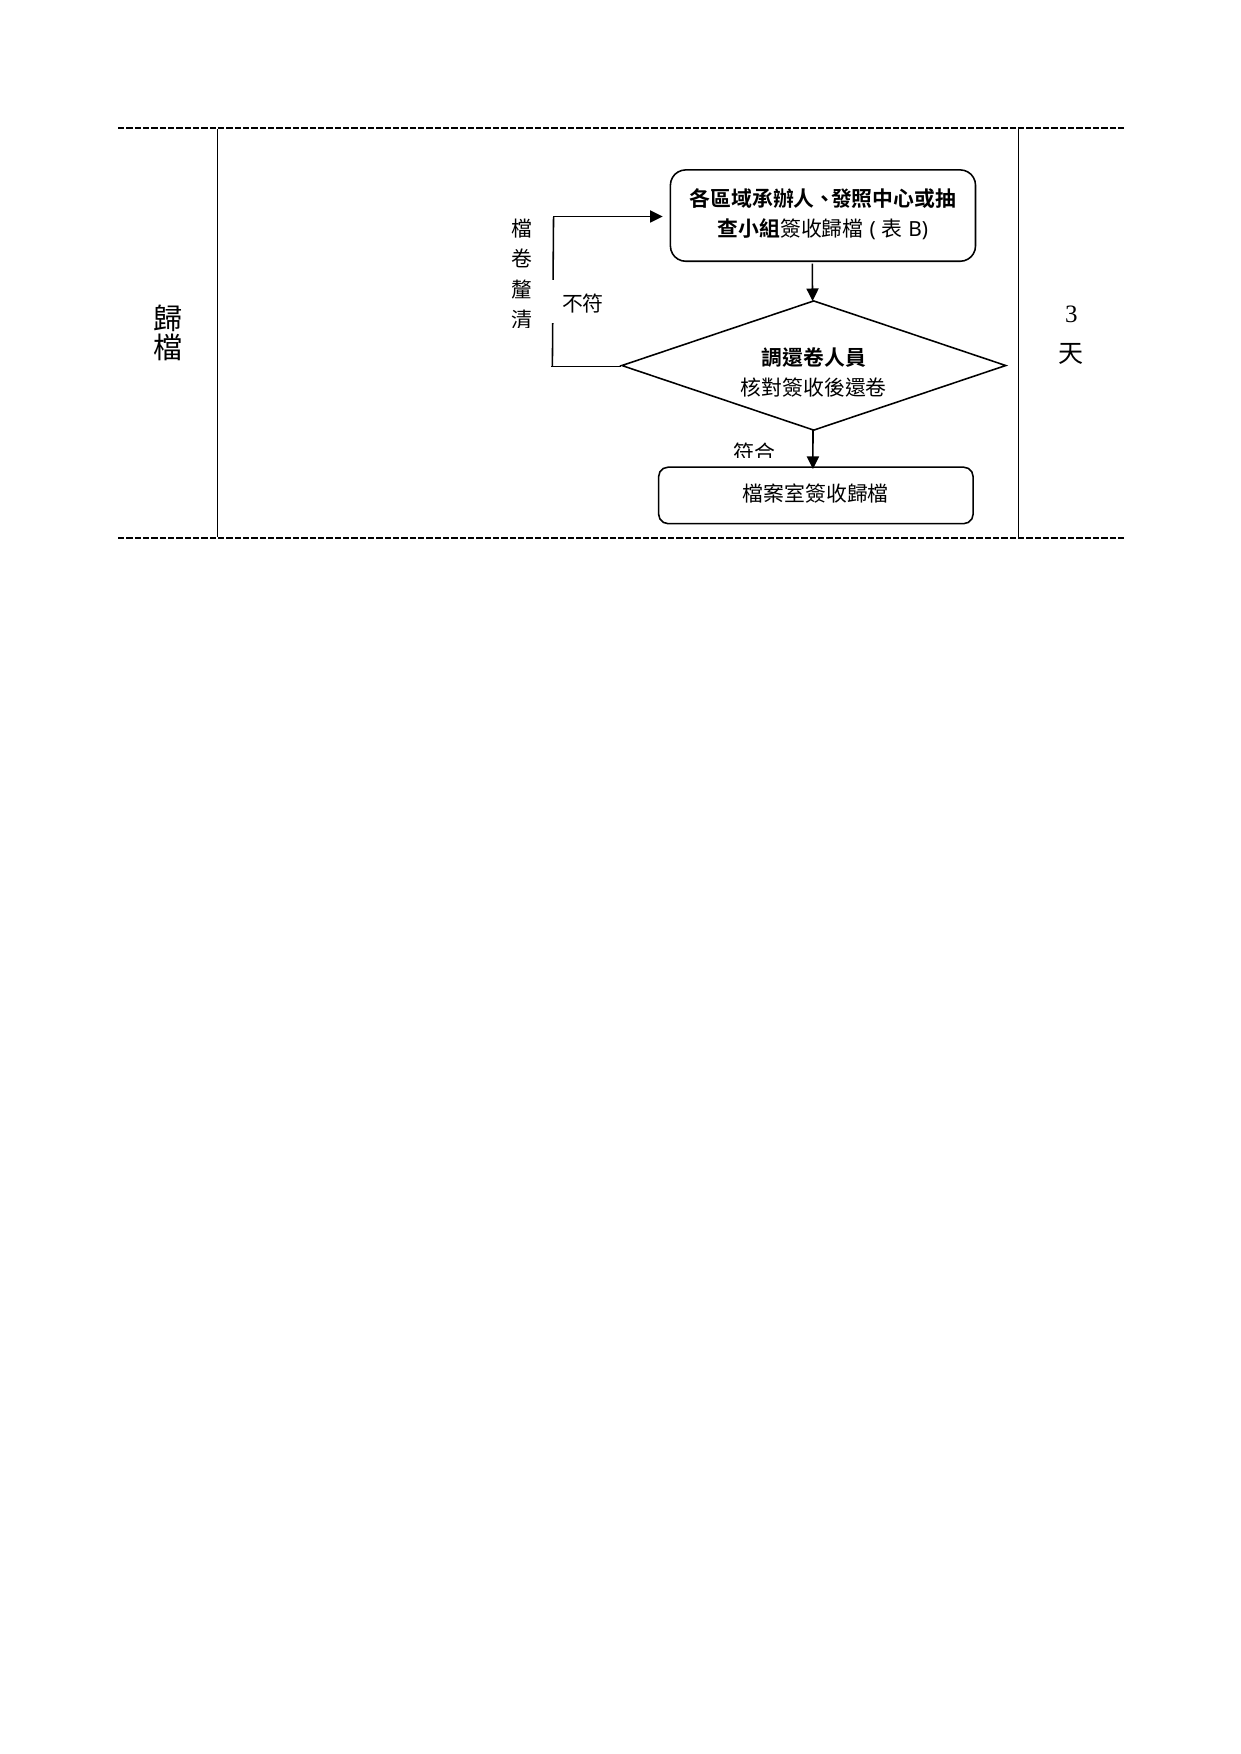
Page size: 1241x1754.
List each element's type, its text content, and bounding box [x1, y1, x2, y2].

table_cell 3 天 [1019, 127, 1124, 537]
table_cell [218, 127, 1018, 537]
table_cell 歸檔 [118, 127, 218, 537]
